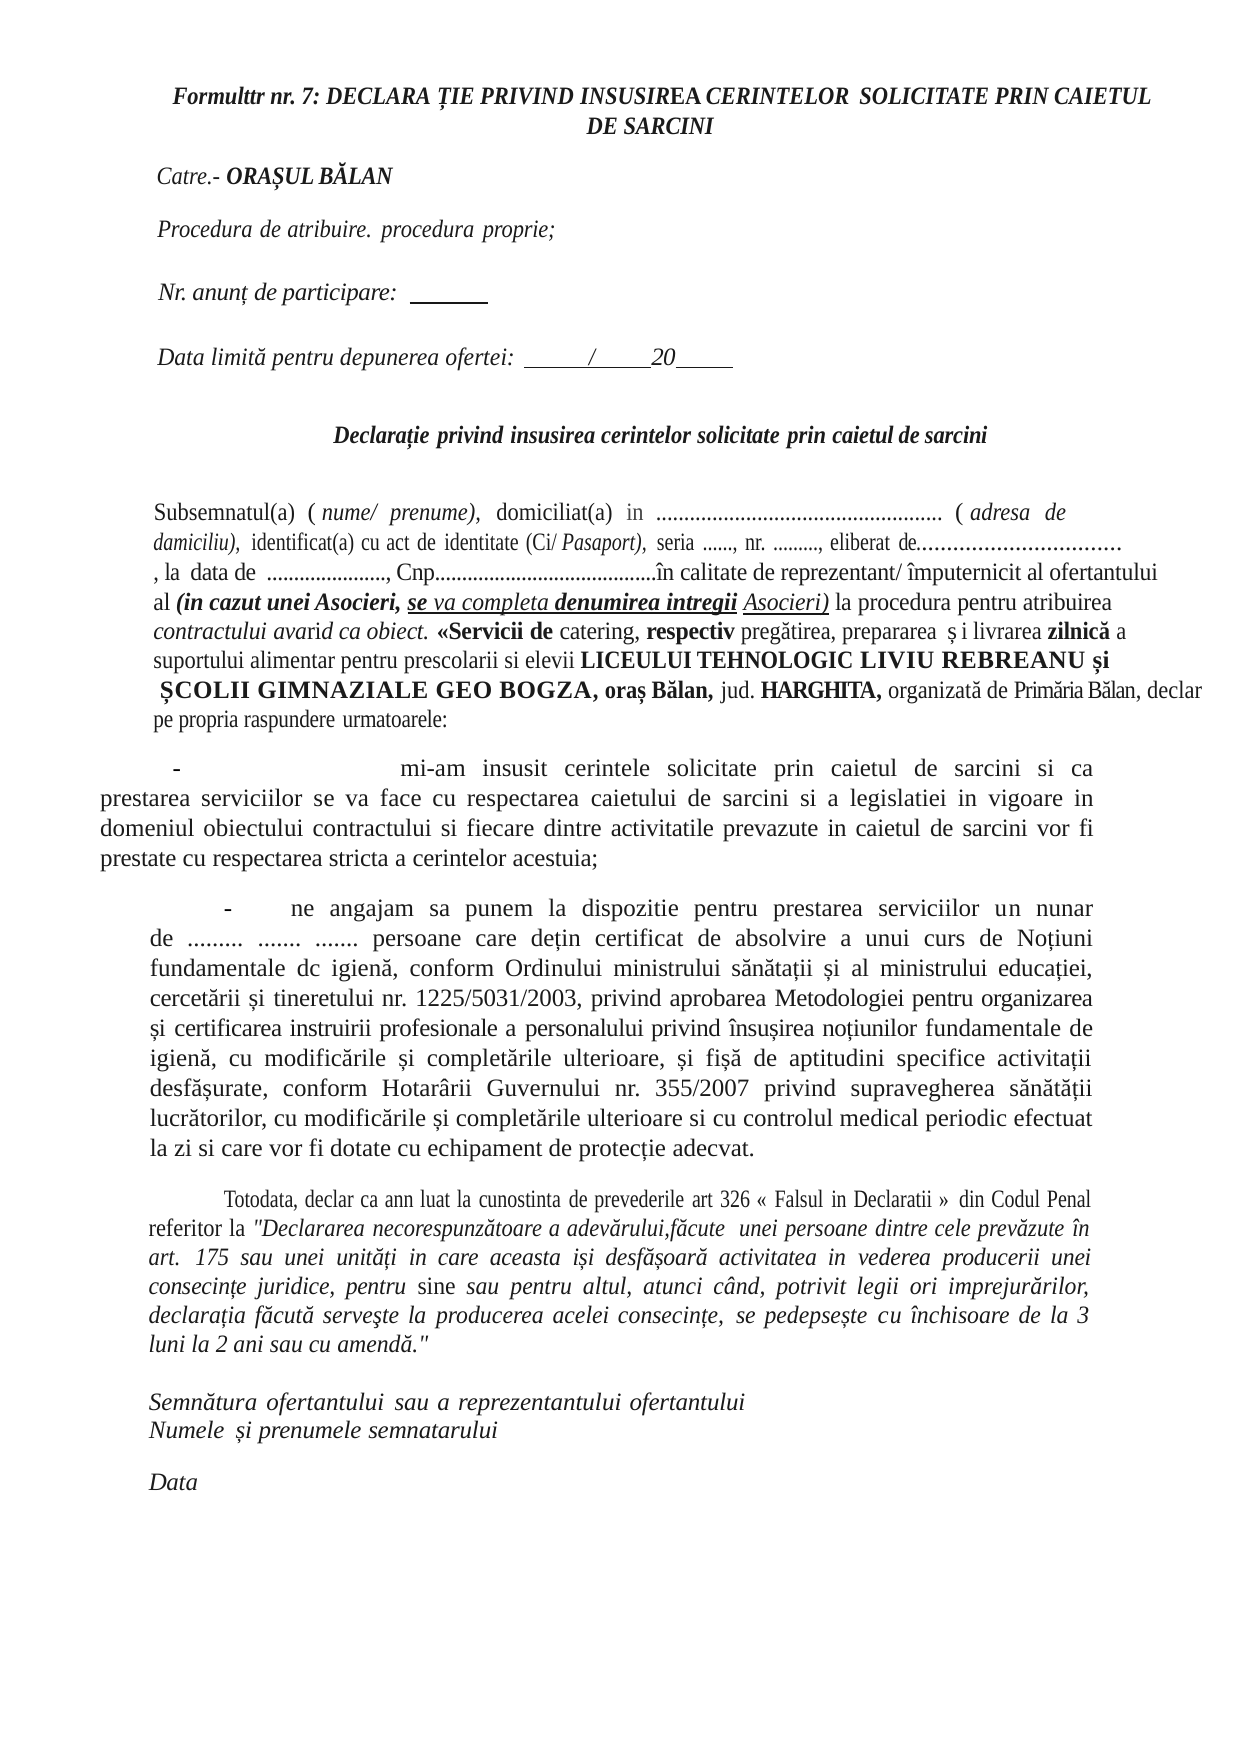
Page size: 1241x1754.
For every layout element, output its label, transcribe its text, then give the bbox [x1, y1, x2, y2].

text Data limită pentru depunerea ofertei: / 20 [157, 342, 1215, 371]
text damiciliu), identificat(a) cu act de identitate (Ci/ Pasaport), seria ......, nr. ........., eliberat de. [153, 527, 1215, 556]
text Data [149, 1467, 1215, 1496]
text ȘCOLII GIMNAZIALE GEO BOGZA, oraș Bălan, jud. HARGHITA, organizată de Primăria Bălan, declar pe propria raspundere urmatoarele: [153, 675, 1215, 732]
text Declarație privind insusirea cerintelor solicitate prin caietul de sarcini [333, 420, 1215, 448]
text Catre.- ORAȘUL BĂLAN [156, 161, 1215, 190]
text Procedura de atribuire. procedura proprie; [157, 214, 1215, 243]
text al (in cazut unei Asocieri, se va completa denumirea intregii Asocieri) la procedura pentru atribuirea contractului avarid ca obiect. «Servicii de catering, respectiv pregătirea, prepararea și livrarea zilnică a suportului alimentar pentru prescolarii si elevii LICEULUI TEHNOLOGIC LIVIU REBREANU și [153, 587, 1215, 674]
text Subsemnatul(a) (nume/ prenume), domiciliat(a) in ................................................... (adresa de [154, 497, 1215, 526]
list mi-am insusit cerintele solicitate prin caietul de sarcini si ca prestarea serviciilor se va face cu respectarea caietului de sarcini si a legislatiei in vigoare in domeniul obiectului contractului si fiecare dintre activitatile prevazute in caietul de sarcini vor fi prestate cu respectarea stricta a cerintelor acestuia; [100, 753, 1094, 872]
text Totodata, declar ca ann luat la cunostinta de prevederile art 326 « Falsul in Declaratii » din Codul Penal referitor la "Declararea necorespunzătoare a adevărului,făcute unei persoane dintre cele prevăzute în art. 175 sau unei unități in care aceasta iși desfășoară activitatea in vederea producerii unei consecințe juridice, pentru sine sau pentru altul, atunci când, potrivit legii ori imprejurărilor, declarația făcută serveşte la producerea acelei consecințe, se pedepsește cu închisoare de la 3 luni la 2 ani sau cu amendă." [148, 1184, 1092, 1358]
text Semnătura ofertantului sau a reprezentantului ofertantului [149, 1387, 1215, 1415]
text Numele și prenumele semnatarului [149, 1415, 1215, 1444]
text Nr. anunț de participare: [158, 277, 1215, 306]
text , la data de ......................, Cnp.........................................în calitate de reprezentant/ împuternicit al ofertantului [153, 557, 1215, 586]
list ne angajam sa punem la dispozitie pentru prestarea serviciilor un nunar de ......... ....... ....... persoane care dețin certificat de absolvire a unui curs de Noțiuni fundamentale dc igienă, conform Ordinului ministrului sănătații și al ministrului educației, cercetării și tineretului nr. 1225/5031/2003, privind aprobarea Metodologiei pentru organizarea și certificarea instruirii profesionale a personalului privind însușirea noțiunilor fundamentale de igienă, cu modificările și completările ulterioare, și fișă de aptitudini specifice activitații desfășurate, conform Hotarârii Guvernului nr. 355/2007 privind supravegherea sănătății lucrătorilor, cu modificările și completările ulterioare si cu controlul medical periodic efectuat la zi si care vor fi dotate cu echipament de protecție adecvat. [149, 893, 1093, 1161]
text Formulttr nr. 7: DECLARA ȚIE PRIVIND INSUSIREA CERINTELOR SOLICITATE PRIN CAIETUL DE SARCINI [172, 81, 1164, 140]
